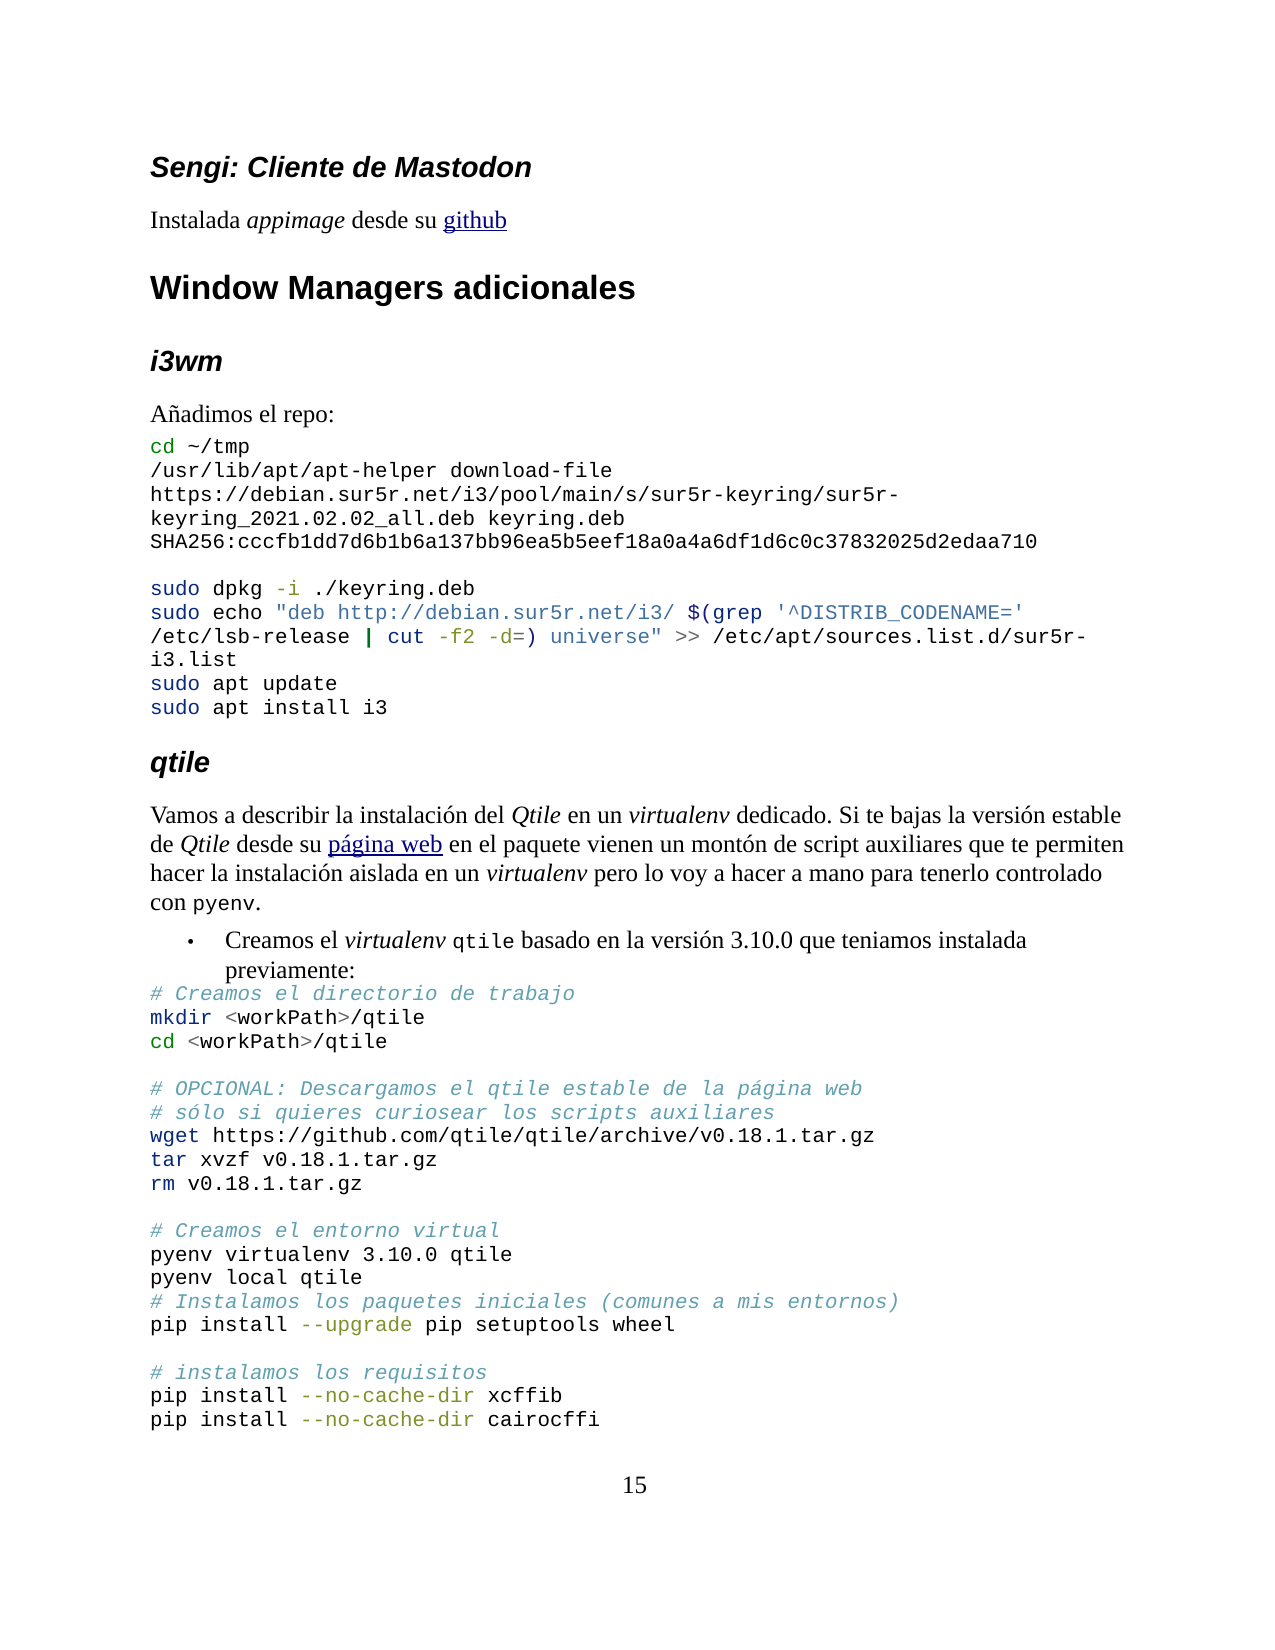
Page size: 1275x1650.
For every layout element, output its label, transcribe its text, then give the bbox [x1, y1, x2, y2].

text # Creamos el entorno virtual [150, 1220, 1125, 1243]
text mkdir <workPath>/qtile [150, 1007, 1125, 1031]
subtitle qtile [150, 745, 1125, 779]
text wget https://github.com/qtile/qtile/archive/v0.18.1.tar.gz [150, 1125, 1125, 1149]
text sudo dpkg -i ./keyring.deb [150, 578, 1125, 602]
text # sólo si quieres curiosear los scripts auxiliares [150, 1102, 1125, 1125]
text pyenv virtualenv 3.10.0 qtile [150, 1243, 1125, 1267]
list Creamos el virtualenv qtile basado en la versión 3.10.0 que teniamos instalada previamente: [187, 925, 1125, 983]
text sudo echo "deb http://debian.sur5r.net/i3/ $(grep '^DISTRIB_CODENAME=' /etc/lsb-release | cut -f2 -d=) universe" >> /etc/apt/sources.list.d/sur5r-i3.list [150, 602, 1125, 673]
text pip install --no-cache-dir cairocffi [150, 1409, 1125, 1433]
text # Instalamos los paquetes iniciales (comunes a mis entornos) [150, 1291, 1125, 1314]
text pip install --upgrade pip setuptools wheel [150, 1314, 1125, 1338]
text rm v0.18.1.tar.gz [150, 1173, 1125, 1196]
text Vamos a describir la instalación del Qtile en un virtualenv dedicado. Si te bajas la versión estable de Qtile desde su página web en el paquete vienen un montón de script auxiliares que te permiten hacer la instalación aislada en un virtualenv pero lo voy a hacer a mano para tenerlo controlado con pyenv. [150, 800, 1125, 916]
text sudo apt update [150, 673, 1125, 697]
text pip install --no-cache-dir xcffib [150, 1385, 1125, 1409]
text Instalada appimage desde su github [150, 205, 1125, 234]
text # OPCIONAL: Descargamos el qtile estable de la página web [150, 1078, 1125, 1102]
text cd <workPath>/qtile [150, 1031, 1125, 1054]
text # Creamos el directorio de trabajo [150, 983, 1125, 1007]
subtitle Sengi: Cliente de Mastodon [150, 150, 1125, 183]
subtitle i3wm [150, 344, 1125, 377]
text sudo apt install i3 [150, 697, 1125, 720]
text Añadimos el repo: [150, 399, 1125, 428]
text /usr/lib/apt/apt-helper download-file https://debian.sur5r.net/i3/pool/main/s/sur5r-keyring/sur5r-keyring_2021.02.02_all.deb keyring.deb SHA256:cccfb1dd7d6b1b6a137bb96ea5b5eef18a0a4a6df1d6c0c37832025d2edaa710 [150, 460, 1125, 555]
text pyenv local qtile [150, 1267, 1125, 1291]
subtitle Window Managers adicionales [150, 268, 1125, 306]
text tar xvzf v0.18.1.tar.gz [150, 1149, 1125, 1173]
text # instalamos los requisitos [150, 1362, 1125, 1385]
text cd ~/tmp [150, 437, 1125, 460]
